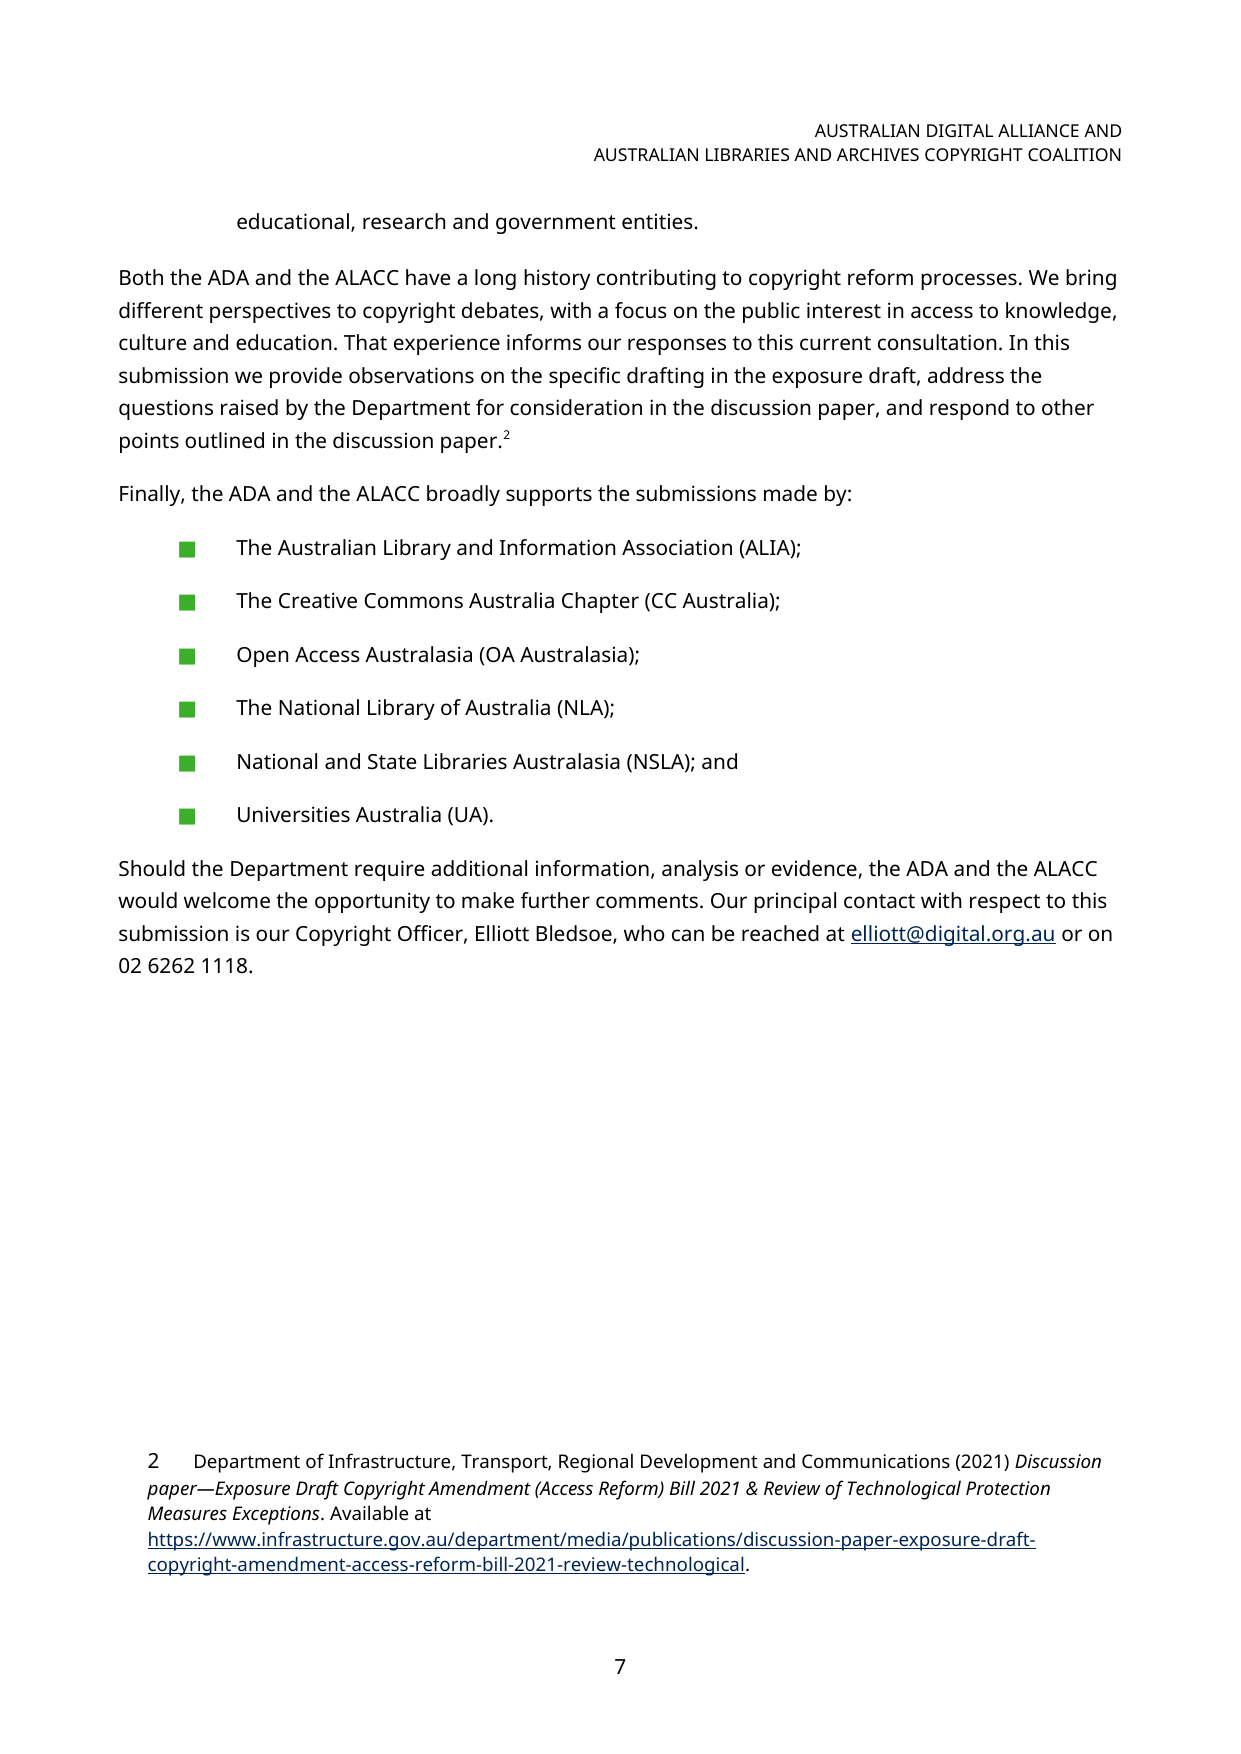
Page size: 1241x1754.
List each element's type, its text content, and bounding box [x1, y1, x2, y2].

text Both the ADA and the ALACC have a long history contributing to copyright reform processes. We bring different perspectives to copyright debates, with a focus on the public interest in access to knowledge, culture and education. That experience informs our responses to this current consultation. In this submission we provide observations on the specific drafting in the exposure draft, address the questions raised by the Department for consideration in the discussion paper, and respond to other points outlined in the discussion paper. [118, 263, 1122, 454]
list National and State Libraries Australasia (NSLA); and [177, 747, 1122, 775]
list Universities Australia (UA). [177, 800, 1122, 829]
list Open Access Australasia (OA Australasia); [177, 640, 1122, 668]
list The Creative Commons Australia Chapter (CC Australia); [177, 586, 1122, 615]
list The National Library of Australia (NLA); [177, 693, 1122, 722]
list educational, research and government entities. [177, 207, 1122, 235]
text Department of Infrastructure, Transport, Regional Development and Communications (2021) Discussion paper—Exposure Draft Copyright Amendment (Access Reform) Bill 2021 & Review of Technological Protection Measures Exceptions. Available at https://www.infrastructure.gov.au/department/media/publications/discussion-paper-exposure-draft-copyright-amendment-access-reform-bill-2021-review-technological. [147, 1446, 1122, 1577]
text Finally, the ADA and the ALACC broadly supports the submissions made by: [118, 479, 1122, 508]
text Should the Department require additional information, analysis or evidence, the ADA and the ALACC would welcome the opportunity to make further comments. Our principal contact with respect to this submission is our Copyright Officer, Elliott Bledsoe, who can be reached at elliott@digital.org.au or on 02 6262 1118. [118, 854, 1122, 980]
list The Australian Library and Information Association (ALIA); [177, 533, 1122, 561]
